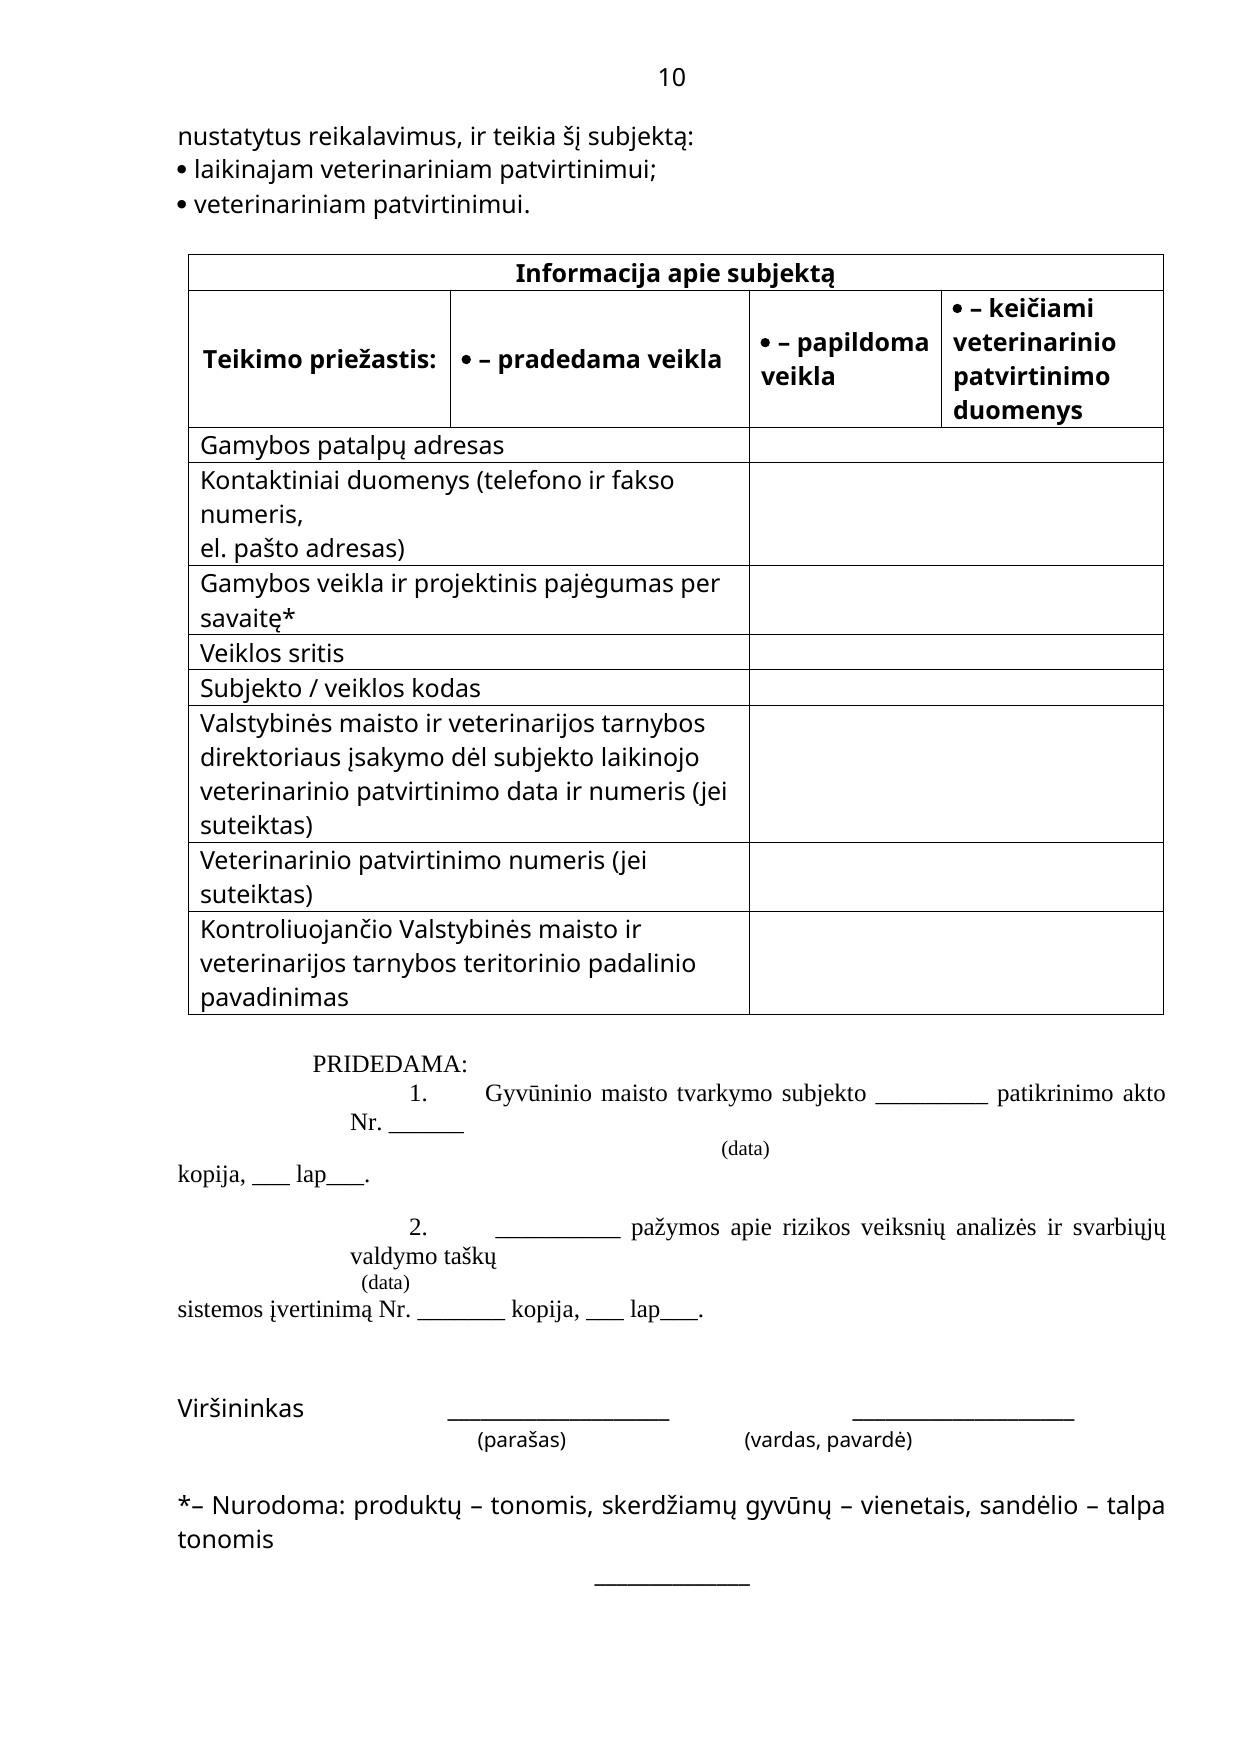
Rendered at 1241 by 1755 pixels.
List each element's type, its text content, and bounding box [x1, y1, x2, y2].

table_cell [750, 843, 1163, 911]
text ______________ [177, 1556, 1167, 1589]
table_cell Gamybos veikla ir projektinis pajėgumas per savaitę* [189, 566, 749, 634]
table_cell  – pradedama veikla [451, 291, 749, 427]
table_cell [750, 706, 1163, 842]
text sistemos įvertinimą Nr. _______ kopija, ___ lap___. [177, 1294, 1113, 1323]
text *– Nurodoma: produktų – tonomis, skerdžiamų gyvūnų – vienetais, sandėlio – talpa tonomis [177, 1487, 1167, 1556]
table_cell Veterinarinio patvirtinimo numeris (jei suteiktas) [189, 843, 749, 911]
table_header Informacija apie subjektą [189, 255, 1163, 289]
table_cell Veiklos sritis [189, 635, 749, 669]
text Viršininkas ____________________ ____________________ [177, 1391, 1167, 1425]
text (data) [177, 1136, 1113, 1159]
text (data) [236, 1270, 1113, 1294]
table_cell [750, 428, 1163, 462]
text 1. Gyvūninio maisto tvarkymo subjekto _________ patikrinimo akto Nr. ______ [350, 1078, 1167, 1136]
table_cell Gamybos patalpų adresas [189, 428, 749, 462]
text (parašas) (vardas, pavardė) [177, 1425, 1167, 1453]
text nustatytus reikalavimus, ir teikia šį subjektą: [177, 118, 1167, 152]
text 2. __________ pažymos apie rizikos veiksnių analizės ir svarbiųjų valdymo taškų [350, 1212, 1167, 1270]
table_cell  – papildoma veikla [750, 291, 941, 427]
table_cell [750, 635, 1163, 669]
table_cell Teikimo priežastis: [189, 291, 450, 427]
table_cell [750, 670, 1163, 704]
table_cell Kontroliuojančio Valstybinės maisto ir veterinarijos tarnybos teritorinio padalinio pavadinimas [189, 912, 749, 1014]
text  veterinariniam patvirtinimui. [177, 186, 1167, 220]
table_cell Subjekto / veiklos kodas [189, 670, 749, 704]
table_cell [750, 463, 1163, 565]
table_cell [750, 912, 1163, 1014]
table_cell Kontaktiniai duomenys (telefono ir fakso numeris, el. pašto adresas) [189, 463, 749, 565]
text  laikinajam veterinariniam patvirtinimui; [177, 152, 1167, 186]
table_cell Valstybinės maisto ir veterinarijos tarnybos direktoriaus įsakymo dėl subjekto laikinojo veterinarinio patvirtinimo data ir numeris (jei suteiktas) [189, 706, 749, 842]
text kopija, ___ lap___. [177, 1159, 1113, 1188]
text PRIDEDAMA: [177, 1049, 1113, 1078]
table_cell  – keičiami veterinarinio patvirtinimo duomenys [942, 291, 1163, 427]
table_cell [750, 566, 1163, 634]
